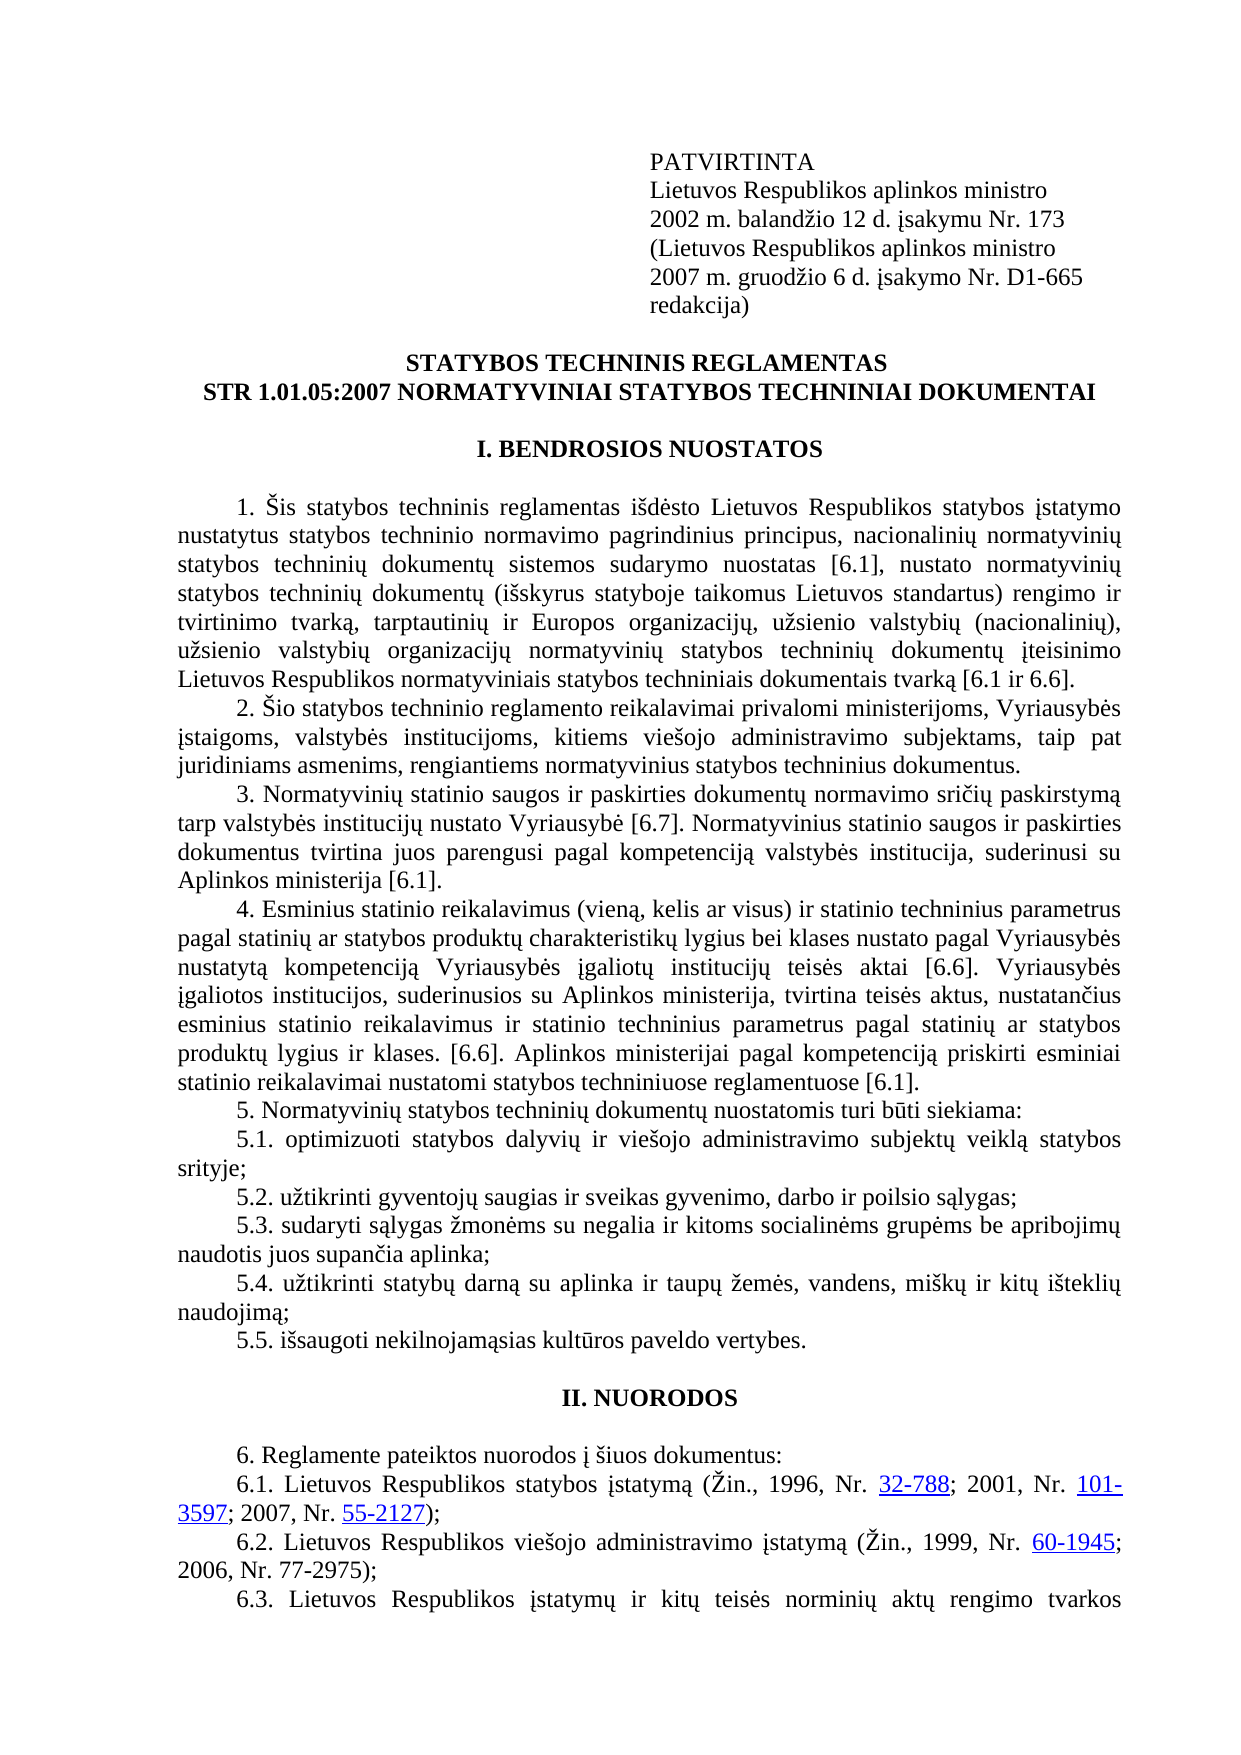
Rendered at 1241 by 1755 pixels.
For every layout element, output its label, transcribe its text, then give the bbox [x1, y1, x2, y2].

text 5. Normatyvinių statybos techninių dokumentų nuostatomis turi būti siekiama: [177, 1096, 1122, 1124]
text II. NUORODOS [177, 1383, 1122, 1412]
text 5.4. užtikrinti statybų darną su aplinka ir taupų žemės, vandens, miškų ir kitų išteklių naudojimą; [177, 1268, 1122, 1326]
text 6. Reglamente pateiktos nuorodos į šiuos dokumentus: [177, 1441, 1122, 1469]
text I. BENDROSIOS NUOSTATOS [177, 434, 1122, 463]
text 2. Šio statybos techninio reglamento reikalavimai privalomi ministerijoms, Vyriausybės įstaigoms, valstybės institucijoms, kitiems viešojo administravimo subjektams, taip pat juridiniams asmenims, rengiantiems normatyvinius statybos techninius dokumentus. [177, 693, 1122, 779]
text 1. Šis statybos techninis reglamentas išdėsto Lietuvos Respublikos statybos įstatymo nustatytus statybos techninio normavimo pagrindinius principus, nacionalinių normatyvinių statybos techninių dokumentų sistemos sudarymo nuostatas [6.1], nustato normatyvinių statybos techninių dokumentų (išskyrus statyboje taikomus Lietuvos standartus) rengimo ir tvirtinimo tvarką, tarptautinių ir Europos organizacijų, užsienio valstybių (nacionalinių), užsienio valstybių organizacijų normatyvinių statybos techninių dokumentų įteisinimo Lietuvos Respublikos normatyviniais statybos techniniais dokumentais tvarką [6.1 ir 6.6]. [177, 492, 1122, 693]
text 5.3. sudaryti sąlygas žmonėms su negalia ir kitoms socialinėms grupėms be apribojimų naudotis juos supančia aplinka; [177, 1211, 1122, 1268]
text 5.1. optimizuoti statybos dalyvių ir viešojo administravimo subjektų veiklą statybos srityje; [177, 1124, 1122, 1182]
text STATYBOS TECHNINIS REGLAMENTAS STR 1.01.05:2007 NORMATYVINIAI STATYBOS TECHNINIAI DOKUMENTAI [177, 348, 1122, 406]
text (Lietuvos Respublikos aplinkos ministro 2007 m. gruodžio 6 d. įsakymo Nr. D1-665 redakcija) [649, 233, 1122, 319]
text 6.1. Lietuvos Respublikos statybos įstatymą (Žin., 1996, Nr. 32-788; 2001, Nr. 101-3597; 2007, Nr. 55-2127); [177, 1469, 1122, 1527]
text 6.2. Lietuvos Respublikos viešojo administravimo įstatymą (Žin., 1999, Nr. 60-1945; 2006, Nr. 77-2975); [177, 1527, 1122, 1584]
text 4. Esminius statinio reikalavimus (vieną, kelis ar visus) ir statinio techninius parametrus pagal statinių ar statybos produktų charakteristikų lygius bei klases nustato pagal Vyriausybės nustatytą kompetenciją Vyriausybės įgaliotų institucijų teisės aktai [6.6]. Vyriausybės įgaliotos institucijos, suderinusios su Aplinkos ministerija, tvirtina teisės aktus, nustatančius esminius statinio reikalavimus ir statinio techninius parametrus pagal statinių ar statybos produktų lygius ir klases. [6.6]. Aplinkos ministerijai pagal kompetenciją priskirti esminiai statinio reikalavimai nustatomi statybos techniniuose reglamentuose [6.1]. [177, 894, 1122, 1096]
text PATVIRTINTA [649, 147, 1122, 176]
text 5.5. išsaugoti nekilnojamąsias kultūros paveldo vertybes. [177, 1326, 1122, 1354]
text 6.3. Lietuvos Respublikos įstatymų ir kitų teisės norminių aktų rengimo tvarkos [177, 1584, 1122, 1613]
text 5.2. užtikrinti gyventojų saugias ir sveikas gyvenimo, darbo ir poilsio sąlygas; [177, 1182, 1122, 1211]
text Lietuvos Respublikos aplinkos ministro 2002 m. balandžio 12 d. įsakymu Nr. 173 [649, 176, 1122, 233]
text 3. Normatyvinių statinio saugos ir paskirties dokumentų normavimo sričių paskirstymą tarp valstybės institucijų nustato Vyriausybė [6.7]. Normatyvinius statinio saugos ir paskirties dokumentus tvirtina juos parengusi pagal kompetenciją valstybės institucija, suderinusi su Aplinkos ministerija [6.1]. [177, 779, 1122, 894]
